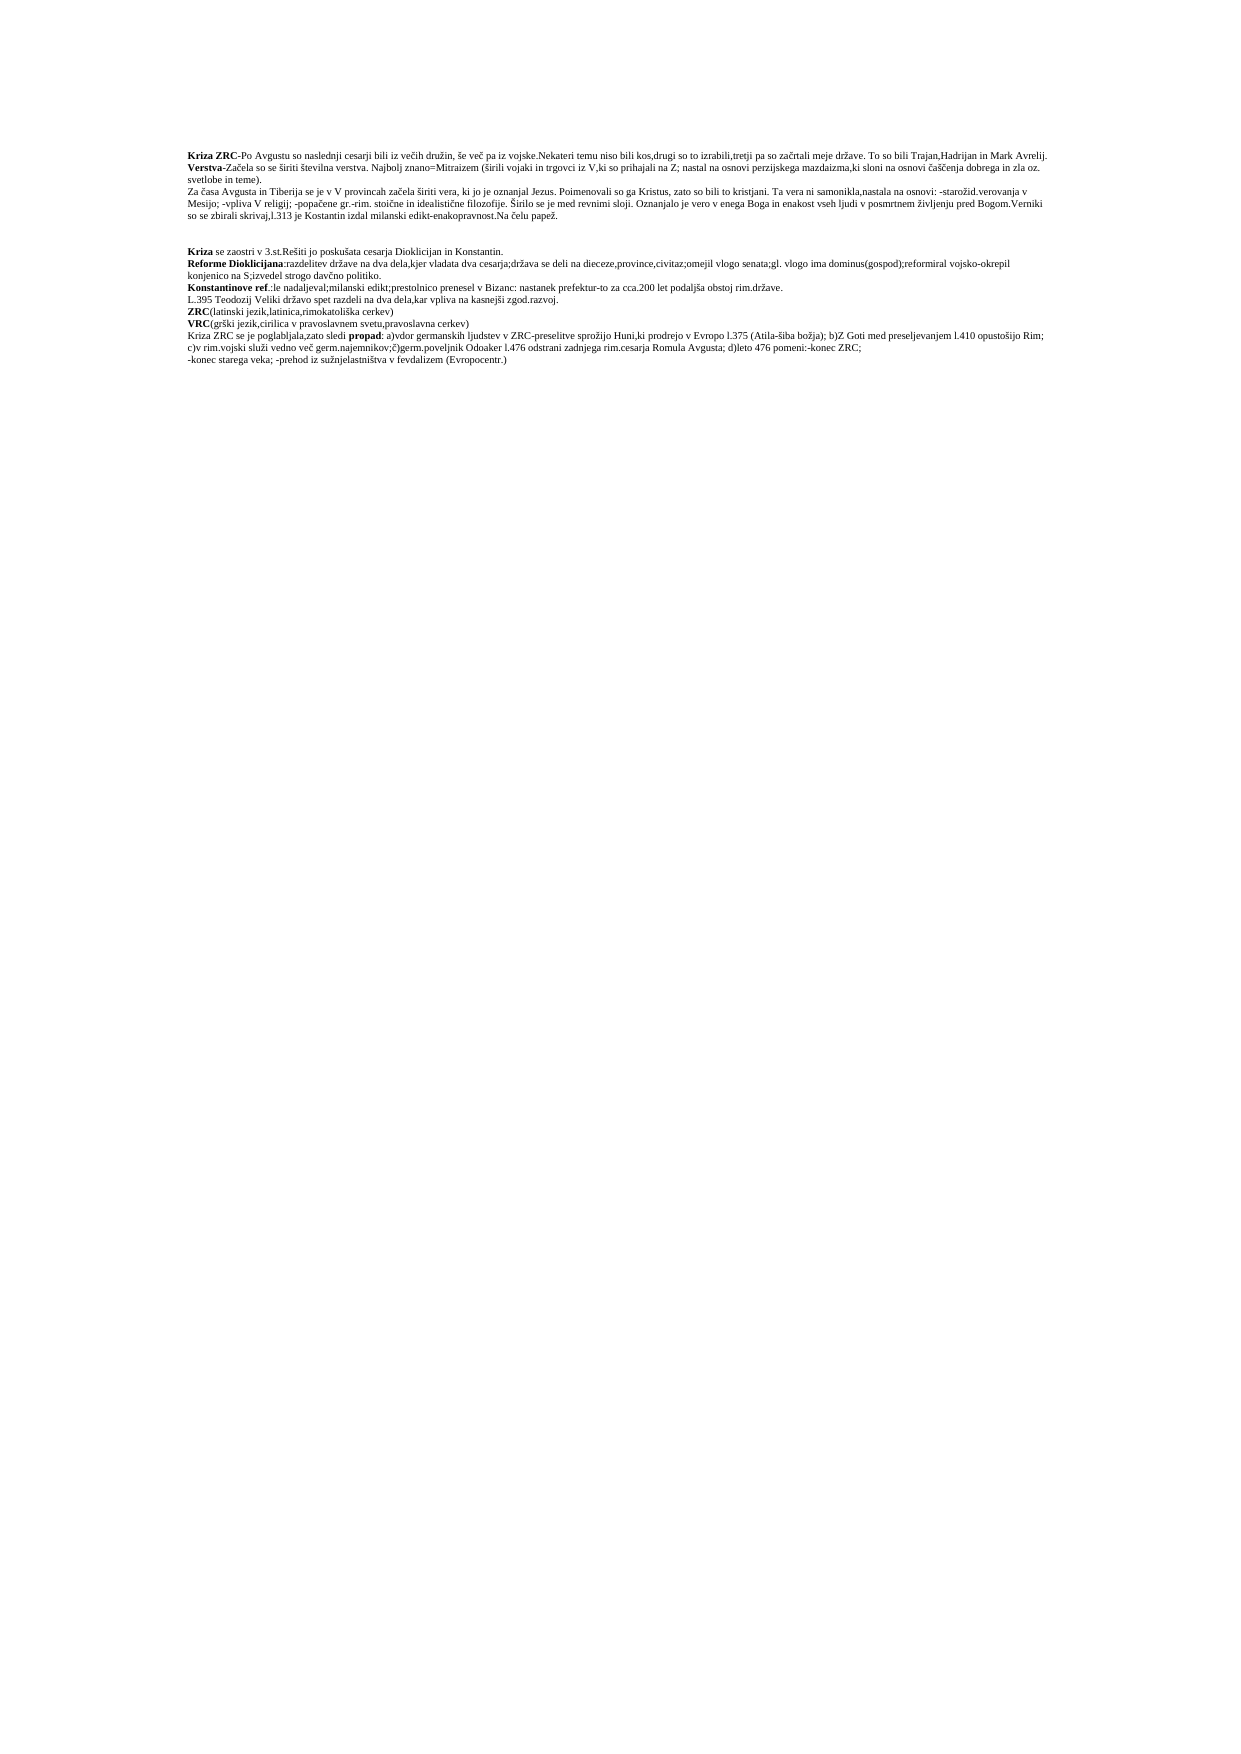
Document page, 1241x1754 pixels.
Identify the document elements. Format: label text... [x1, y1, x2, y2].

text VRC(grški jezik,cirilica v pravoslavnem svetu,pravoslavna cerkev) [187, 318, 1053, 330]
text -konec starega veka; -prehod iz sužnjelastništva v fevdalizem (Evropocentr.) [187, 354, 1053, 366]
text Kriza se zaostri v 3.st.Rešiti jo poskušata cesarja Dioklicijan in Konstantin. [187, 246, 1053, 258]
text L.395 Teodozij Veliki državo spet razdeli na dva dela,kar vpliva na kasnejši zgod.razvoj. [187, 294, 1053, 306]
text Verstva-Začela so se širiti številna verstva. Najbolj znano=Mitraizem (širili vojaki in trgovci iz V,ki so prihajali na Z; nastal na osnovi perzijskega mazdaizma,ki sloni na osnovi čaščenja dobrega in zla oz. svetlobe in teme). [187, 162, 1053, 186]
text ZRC(latinski jezik,latinica,rimokatoliška cerkev) [187, 306, 1053, 318]
text Za časa Avgusta in Tiberija se je v V provincah začela širiti vera, ki jo je oznanjal Jezus. Poimenovali so ga Kristus, zato so bili to kristjani. Ta vera ni samonikla,nastala na osnovi: -starožid.verovanja v Mesijo; -vpliva V religij; -popačene gr.-rim. stoične in idealistične filozofije. Širilo se je med revnimi sloji. Oznanjalo je vero v enega Boga in enakost vseh ljudi v posmrtnem življenju pred Bogom.Verniki so se zbirali skrivaj,l.313 je Kostantin izdal milanski edikt-enakopravnost.Na čelu papež. [187, 186, 1053, 222]
text Kriza ZRC se je poglabljala,zato sledi propad: a)vdor germanskih ljudstev v ZRC-preselitve sprožijo Huni,ki prodrejo v Evropo l.375 (Atila-šiba božja); b)Z Goti med preseljevanjem l.410 opustošijo Rim; c)v rim.vojski služi vedno več germ.najemnikov;č)germ.poveljnik Odoaker l.476 odstrani zadnjega rim.cesarja Romula Avgusta; d)leto 476 pomeni:-konec ZRC; [187, 330, 1053, 354]
text Reforme Dioklicijana:razdelitev države na dva dela,kjer vladata dva cesarja;država se deli na dieceze,province,civitaz;omejil vlogo senata;gl. vlogo ima dominus(gospod);reformiral vojsko-okrepil konjenico na S;izvedel strogo davčno politiko. [187, 258, 1053, 282]
text Kriza ZRC-Po Avgustu so naslednji cesarji bili iz večih družin, še več pa iz vojske.Nekateri temu niso bili kos,drugi so to izrabili,tretji pa so začrtali meje države. To so bili Trajan,Hadrijan in Mark Avrelij. [187, 150, 1053, 162]
text Konstantinove ref.:le nadaljeval;milanski edikt;prestolnico prenesel v Bizanc: nastanek prefektur-to za cca.200 let podaljša obstoj rim.države. [187, 282, 1053, 294]
